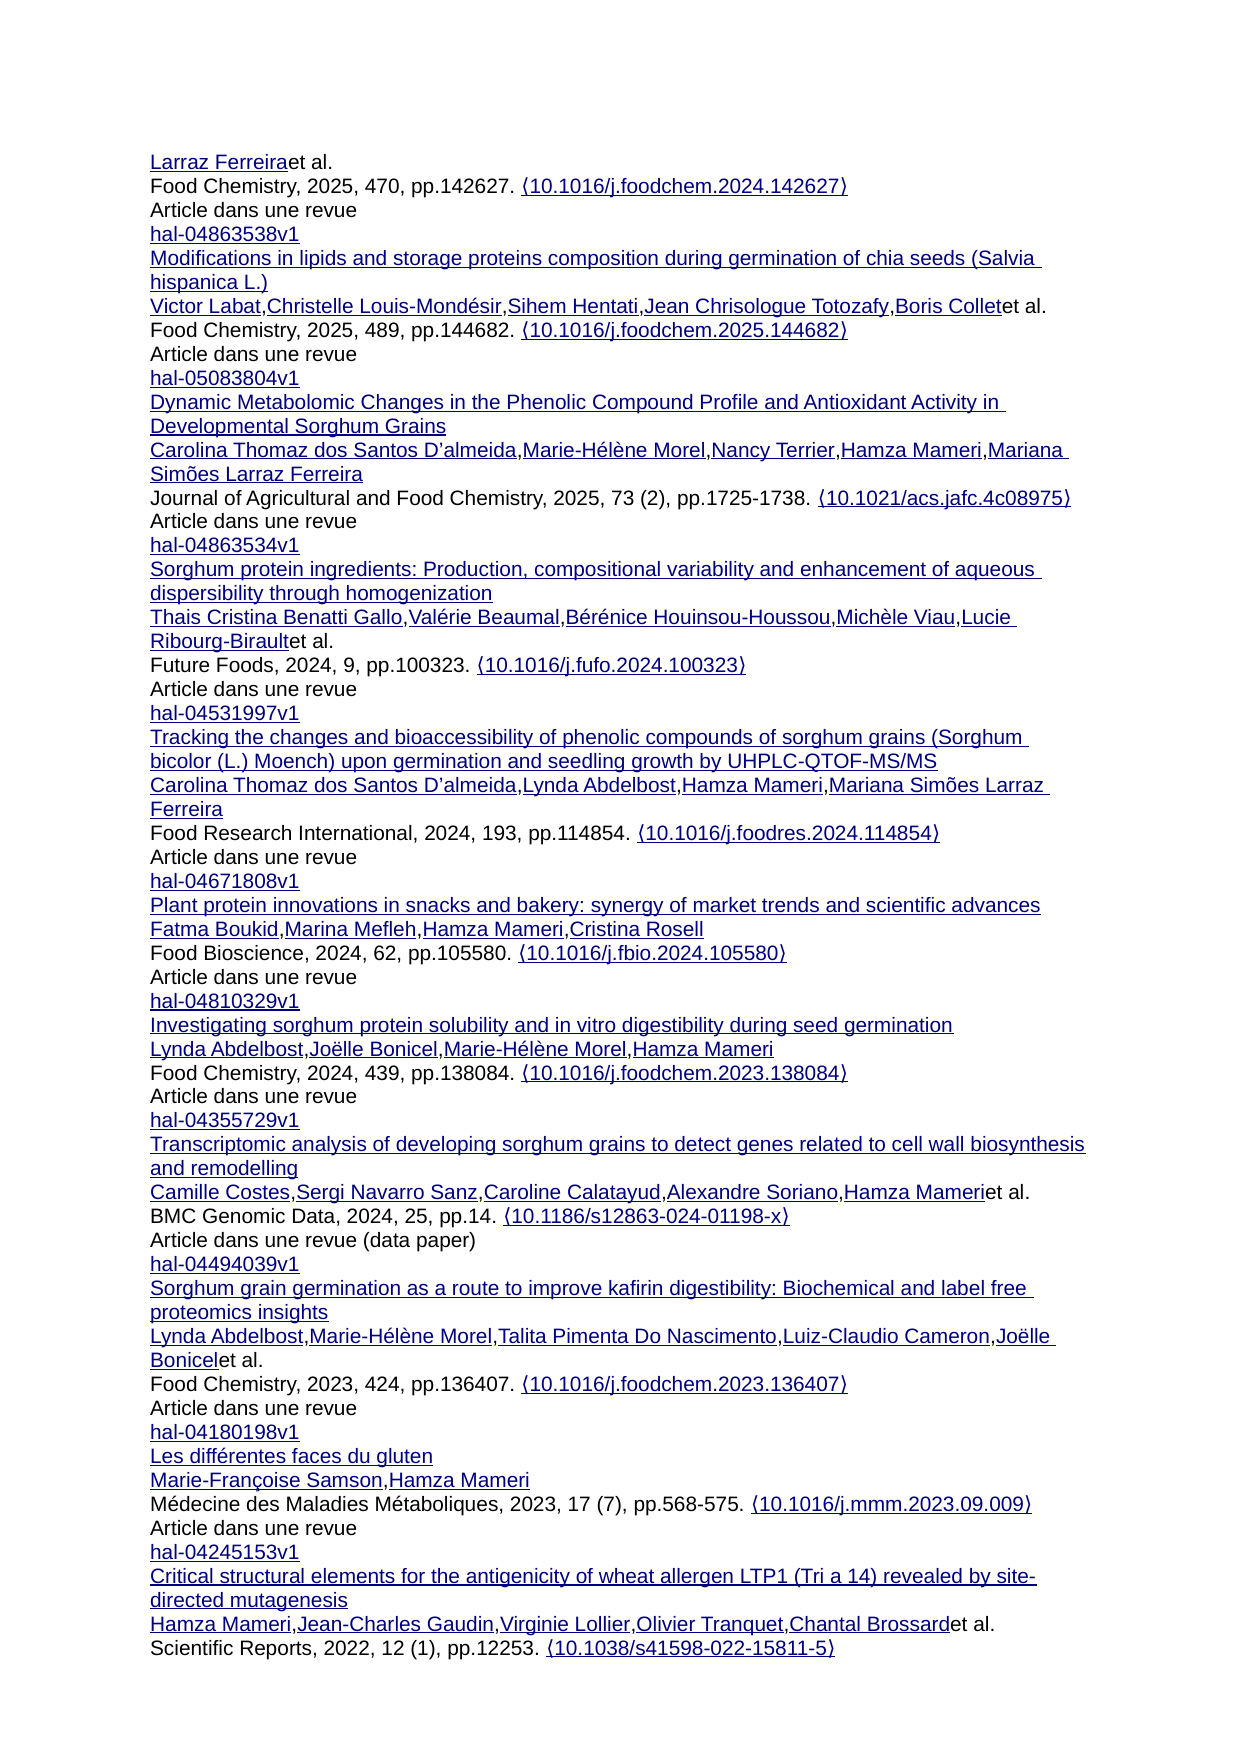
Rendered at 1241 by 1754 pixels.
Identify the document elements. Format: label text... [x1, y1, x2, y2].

table_cell Investigating sorghum protein solubility and in vitro digestibility during seed germination Lynda Abdelbost,Joëlle Bonicel,Marie-Hélène Morel,Hamza Mameri Food Chemistry, 2024, 439, pp.138084. ⟨10.1016/j.foodchem.2023.138084⟩ Article dans une revue hal-04355729v1 [150, 1013, 1090, 1132]
table_cell Sorghum grain germination as a route to improve kafirin digestibility: Biochemical and label free proteomics insights Lynda Abdelbost,Marie-Hélène Morel,Talita Pimenta Do Nascimento,Luiz-Claudio Cameron,Joëlle Bonicelet al. Food Chemistry, 2023, 424, pp.136407. ⟨10.1016/j.foodchem.2023.136407⟩ Article dans une revue hal-04180198v1 [150, 1276, 1090, 1444]
table_cell Plant protein innovations in snacks and bakery: synergy of market trends and scientific advances Fatma Boukid,Marina Mefleh,Hamza Mameri,Cristina Rosell Food Bioscience, 2024, 62, pp.105580. ⟨10.1016/j.fbio.2024.105580⟩ Article dans une revue hal-04810329v1 [150, 893, 1090, 1012]
table_cell Sorghum protein ingredients: Production, compositional variability and enhancement of aqueous dispersibility through homogenization Thais Cristina Benatti Gallo,Valérie Beaumal,Bérénice Houinsou-Houssou,Michèle Viau,Lucie Ribourg-Biraultet al. Future Foods, 2024, 9, pp.100323. ⟨10.1016/j.fufo.2024.100323⟩ Article dans une revue hal-04531997v1 [150, 557, 1090, 725]
table_cell Larraz Ferreiraet al. Food Chemistry, 2025, 470, pp.142627. ⟨10.1016/j.foodchem.2024.142627⟩ Article dans une revue hal-04863538v1 [150, 150, 1090, 246]
table_cell Les différentes faces du gluten Marie-Françoise Samson,Hamza Mameri Médecine des Maladies Métaboliques, 2023, 17 (7), pp.568-575. ⟨10.1016/j.mmm.2023.09.009⟩ Article dans une revue hal-04245153v1 [150, 1444, 1090, 1563]
table_cell Tracking the changes and bioaccessibility of phenolic compounds of sorghum grains (Sorghum bicolor (L.) Moench) upon germination and seedling growth by UHPLC-QTOF-MS/MS Carolina Thomaz dos Santos D’almeida,Lynda Abdelbost,Hamza Mameri,Mariana Simões Larraz Ferreira Food Research International, 2024, 193, pp.114854. ⟨10.1016/j.foodres.2024.114854⟩ Article dans une revue hal-04671808v1 [150, 725, 1090, 893]
table_cell Critical structural elements for the antigenicity of wheat allergen LTP1 (Tri a 14) revealed by site-directed mutagenesis Hamza Mameri,Jean-Charles Gaudin,Virginie Lollier,Olivier Tranquet,Chantal Brossardet al. Scientific Reports, 2022, 12 (1), pp.12253. ⟨10.1038/s41598-022-15811-5⟩ [150, 1564, 1090, 1659]
table_cell Transcriptomic analysis of developing sorghum grains to detect genes related to cell wall biosynthesis and remodelling Camille Costes,Sergi Navarro Sanz,Caroline Calatayud,Alexandre Soriano,Hamza Mameriet al. BMC Genomic Data, 2024, 25, pp.14. ⟨10.1186/s12863-024-01198-x⟩ Article dans une revue (data paper) hal-04494039v1 [150, 1132, 1090, 1276]
table_cell Dynamic Metabolomic Changes in the Phenolic Compound Profile and Antioxidant Activity in Developmental Sorghum Grains Carolina Thomaz dos Santos D’almeida,Marie-Hélène Morel,Nancy Terrier,Hamza Mameri,Mariana Simões Larraz Ferreira Journal of Agricultural and Food Chemistry, 2025, 73 (2), pp.1725-1738. ⟨10.1021/acs.jafc.4c08975⟩ Article dans une revue hal-04863534v1 [150, 390, 1090, 557]
table_cell Modifications in lipids and storage proteins composition during germination of chia seeds (Salvia hispanica L.) Victor Labat,Christelle Louis-Mondésir,Sihem Hentati,Jean Chrisologue Totozafy,Boris Colletet al. Food Chemistry, 2025, 489, pp.144682. ⟨10.1016/j.foodchem.2025.144682⟩ Article dans une revue hal-05083804v1 [150, 246, 1090, 389]
